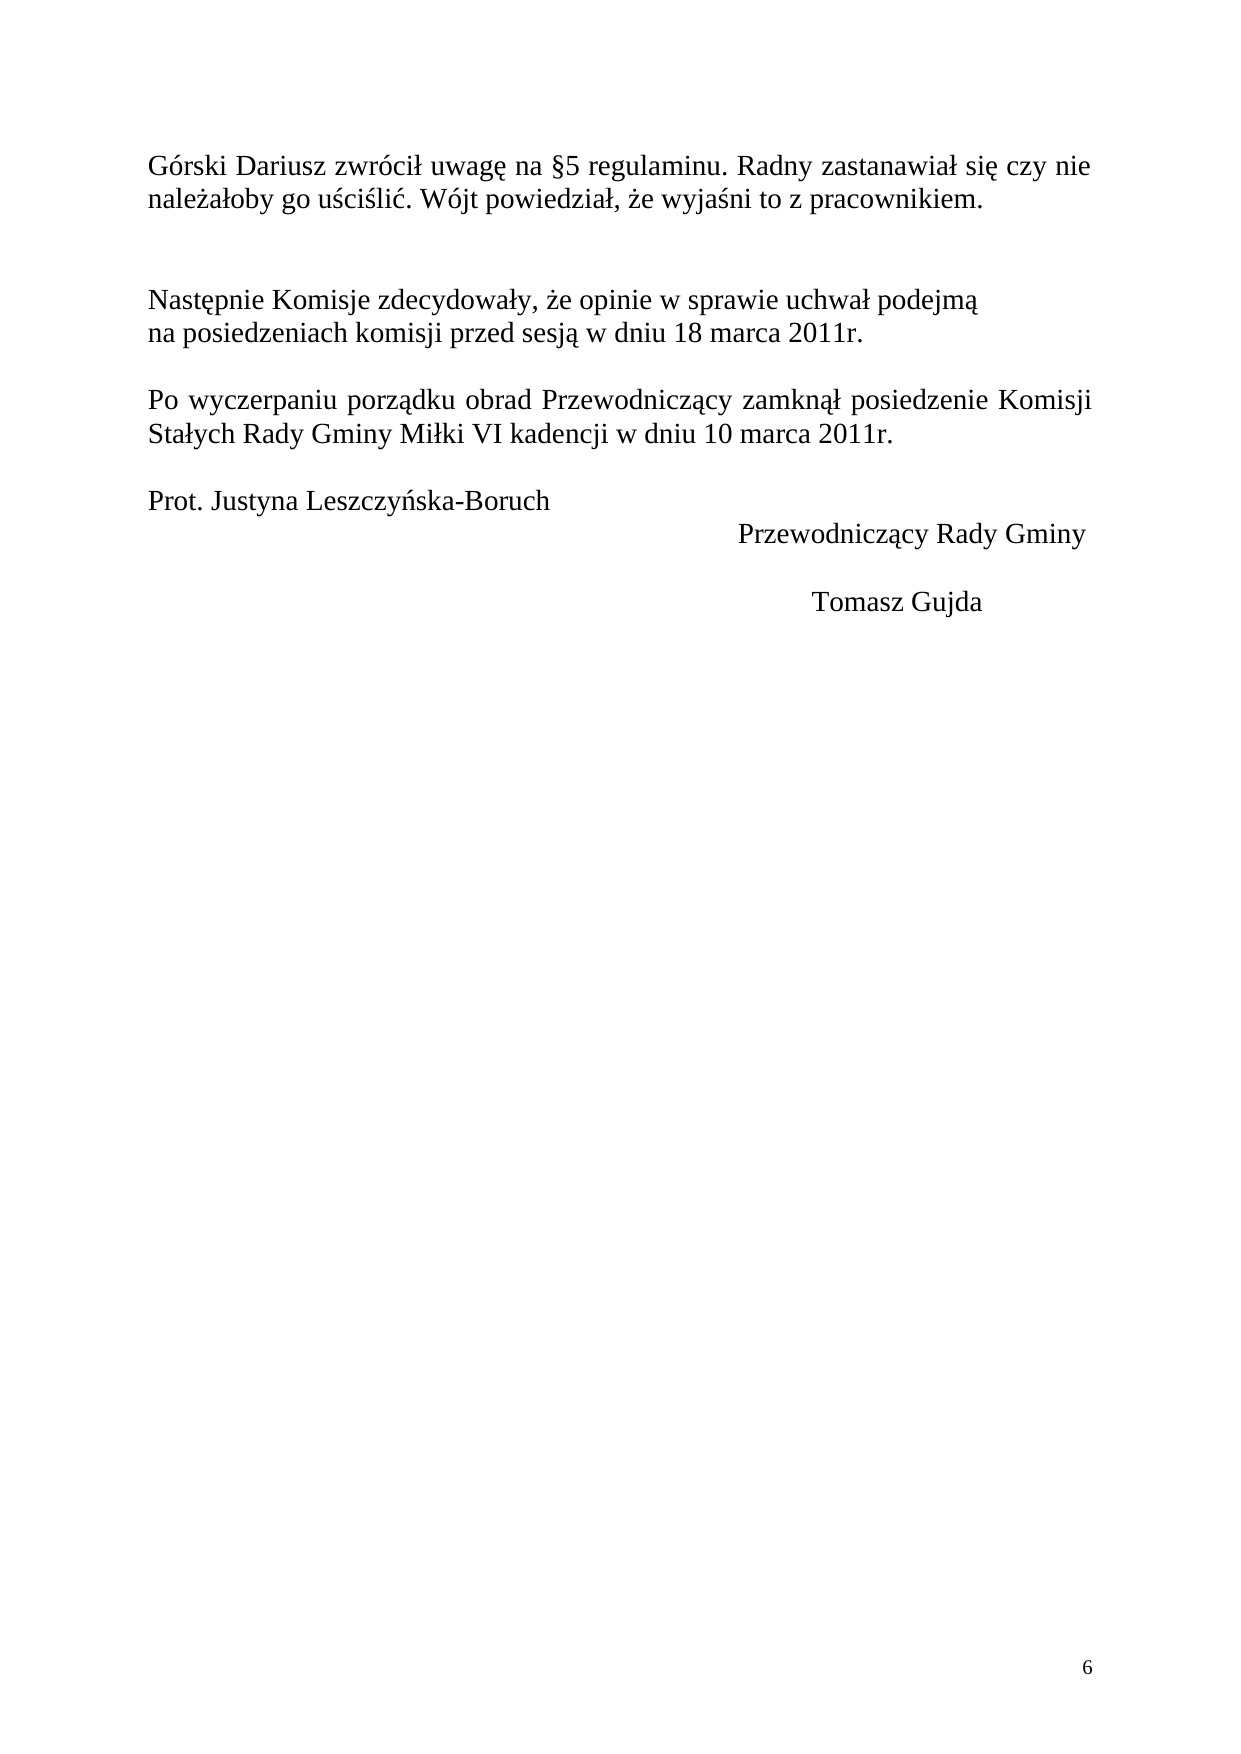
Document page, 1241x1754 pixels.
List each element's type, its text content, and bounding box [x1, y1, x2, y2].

text Przewodniczący Rady Gminy [148, 517, 1093, 550]
text Tomasz Gujda [148, 584, 1093, 617]
text Górski Dariusz zwrócił uwagę na §5 regulaminu. Radny zastanawiał się czy nie należałoby go uściślić. Wójt powiedział, że wyjaśni to z pracownikiem. [148, 148, 1093, 215]
text Prot. Justyna Leszczyńska-Boruch [148, 483, 1093, 517]
text Po wyczerpaniu porządku obrad Przewodniczący zamknął posiedzenie Komisji Stałych Rady Gminy Miłki VI kadencji w dniu 10 marca 2011r. [148, 382, 1093, 449]
text Następnie Komisje zdecydowały, że opinie w sprawie uchwał podejmą na posiedzeniach komisji przed sesją w dniu 18 marca 2011r. [148, 282, 1093, 349]
